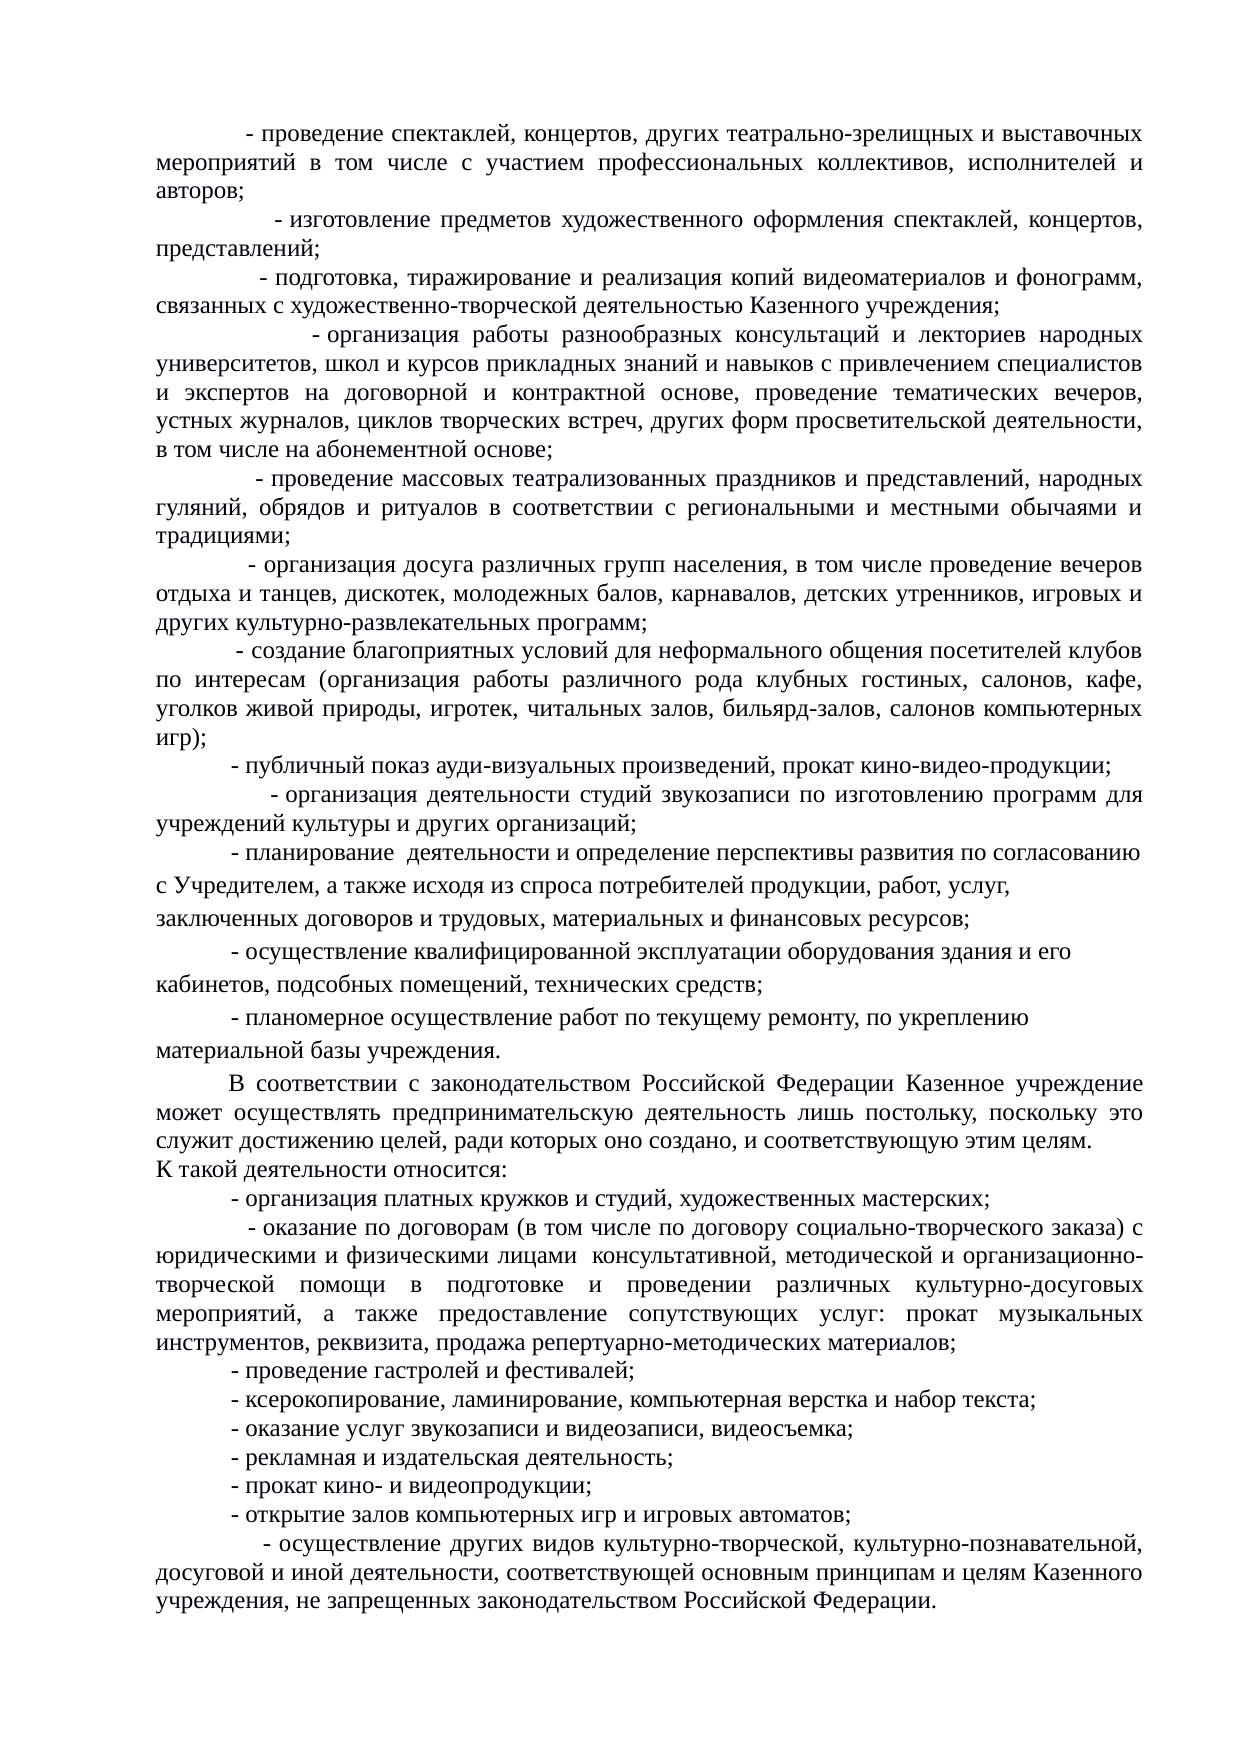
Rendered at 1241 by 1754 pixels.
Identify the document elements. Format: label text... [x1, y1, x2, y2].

text - организация деятельности студий звукозаписи по изготовлению программ для учреждений культуры и других организаций; [156, 779, 1144, 837]
text - публичный показ ауди-визуальных произведений, прокат кино-видео-продукции; [156, 751, 1144, 779]
text - создание благоприятных условий для неформального общения посетителей клубов по интересам (организация работы различного рода клубных гостиных, салонов, кафе, уголков живой природы, игротек, читальных залов, бильярд-залов, салонов компьютерных игр); [156, 636, 1144, 751]
text - оказание по договорам (в том числе по договору социально-творческого заказа) с юридическими и физическими лицами консультативной, методической и организационно-творческой помощи в подготовке и проведении различных культурно-досуговых мероприятий, а также предоставление сопутствующих услуг: прокат музыкальных инструментов, реквизита, продажа репертуарно-методических материалов; [156, 1212, 1144, 1356]
text - планомерное осуществление работ по текущему ремонту, по укреплению материальной базы учреждения. [156, 1002, 1144, 1064]
text - ксерокопирование, ламинирование, компьютерная верстка и набор текста; [156, 1384, 1144, 1413]
text - планирование деятельности и определение перспективы развития по согласованию с Учредителем, а также исходя из спроса потребителей продукции, работ, услуг, заключенных договоров и трудовых, материальных и финансовых ресурсов; [156, 837, 1144, 932]
text - осуществление квалифицированной эксплуатации оборудования здания и его кабинетов, подсобных помещений, технических средств; [156, 936, 1144, 998]
text - организация платных кружков и студий, художественных мастерских; [156, 1183, 1144, 1212]
text В соответствии с законодательством Российской Федерации Казенное учреждение может осуществлять предпринимательскую деятельность лишь постольку, поскольку это служит достижению целей, ради которых оно создано, и соответствующую этим целям. [156, 1068, 1144, 1154]
text - организация досуга различных групп населения, в том числе проведение вечеров отдыха и танцев, дискотек, молодежных балов, карнавалов, детских утренников, игровых и других культурно-развлекательных программ; [156, 549, 1144, 636]
text - подготовка, тиражирование и реализация копий видеоматериалов и фонограмм, связанных с художественно-творческой деятельностью Казенного учреждения; [156, 262, 1144, 319]
text - оказание услуг звукозаписи и видеозаписи, видеосъемка; [156, 1413, 1144, 1442]
text - изготовление предметов художественного оформления спектаклей, концертов, представлений; [156, 204, 1144, 262]
text - организация работы разнообразных консультаций и лекториев народных университетов, школ и курсов прикладных знаний и навыков с привлечением специалистов и экспертов на договорной и контрактной основе, проведение тематических вечеров, устных журналов, циклов творческих встреч, других форм просветительской деятельности, в том числе на абонементной основе; [156, 319, 1144, 463]
text - прокат кино- и видеопродукции; [156, 1471, 1144, 1499]
text - рекламная и издательская деятельность; [156, 1442, 1144, 1471]
text - проведение массовых театрализованных праздников и представлений, народных гуляний, обрядов и ритуалов в соответствии с региональными и местными обычаями и традициями; [156, 463, 1144, 549]
text - проведение спектаклей, концертов, других театрально-зрелищных и выставочных мероприятий в том числе с участием профессиональных коллективов, исполнителей и авторов; [156, 118, 1144, 204]
text К такой деятельности относится: [156, 1154, 1144, 1183]
text - осуществление других видов культурно-творческой, культурно-познавательной, досуговой и иной деятельности, соответствующей основным принципам и целям Казенного учреждения, не запрещенных законодательством Российской Федерации. [156, 1528, 1144, 1614]
text - проведение гастролей и фестивалей; [156, 1356, 1144, 1384]
text - открытие залов компьютерных игр и игровых автоматов; [156, 1499, 1144, 1528]
